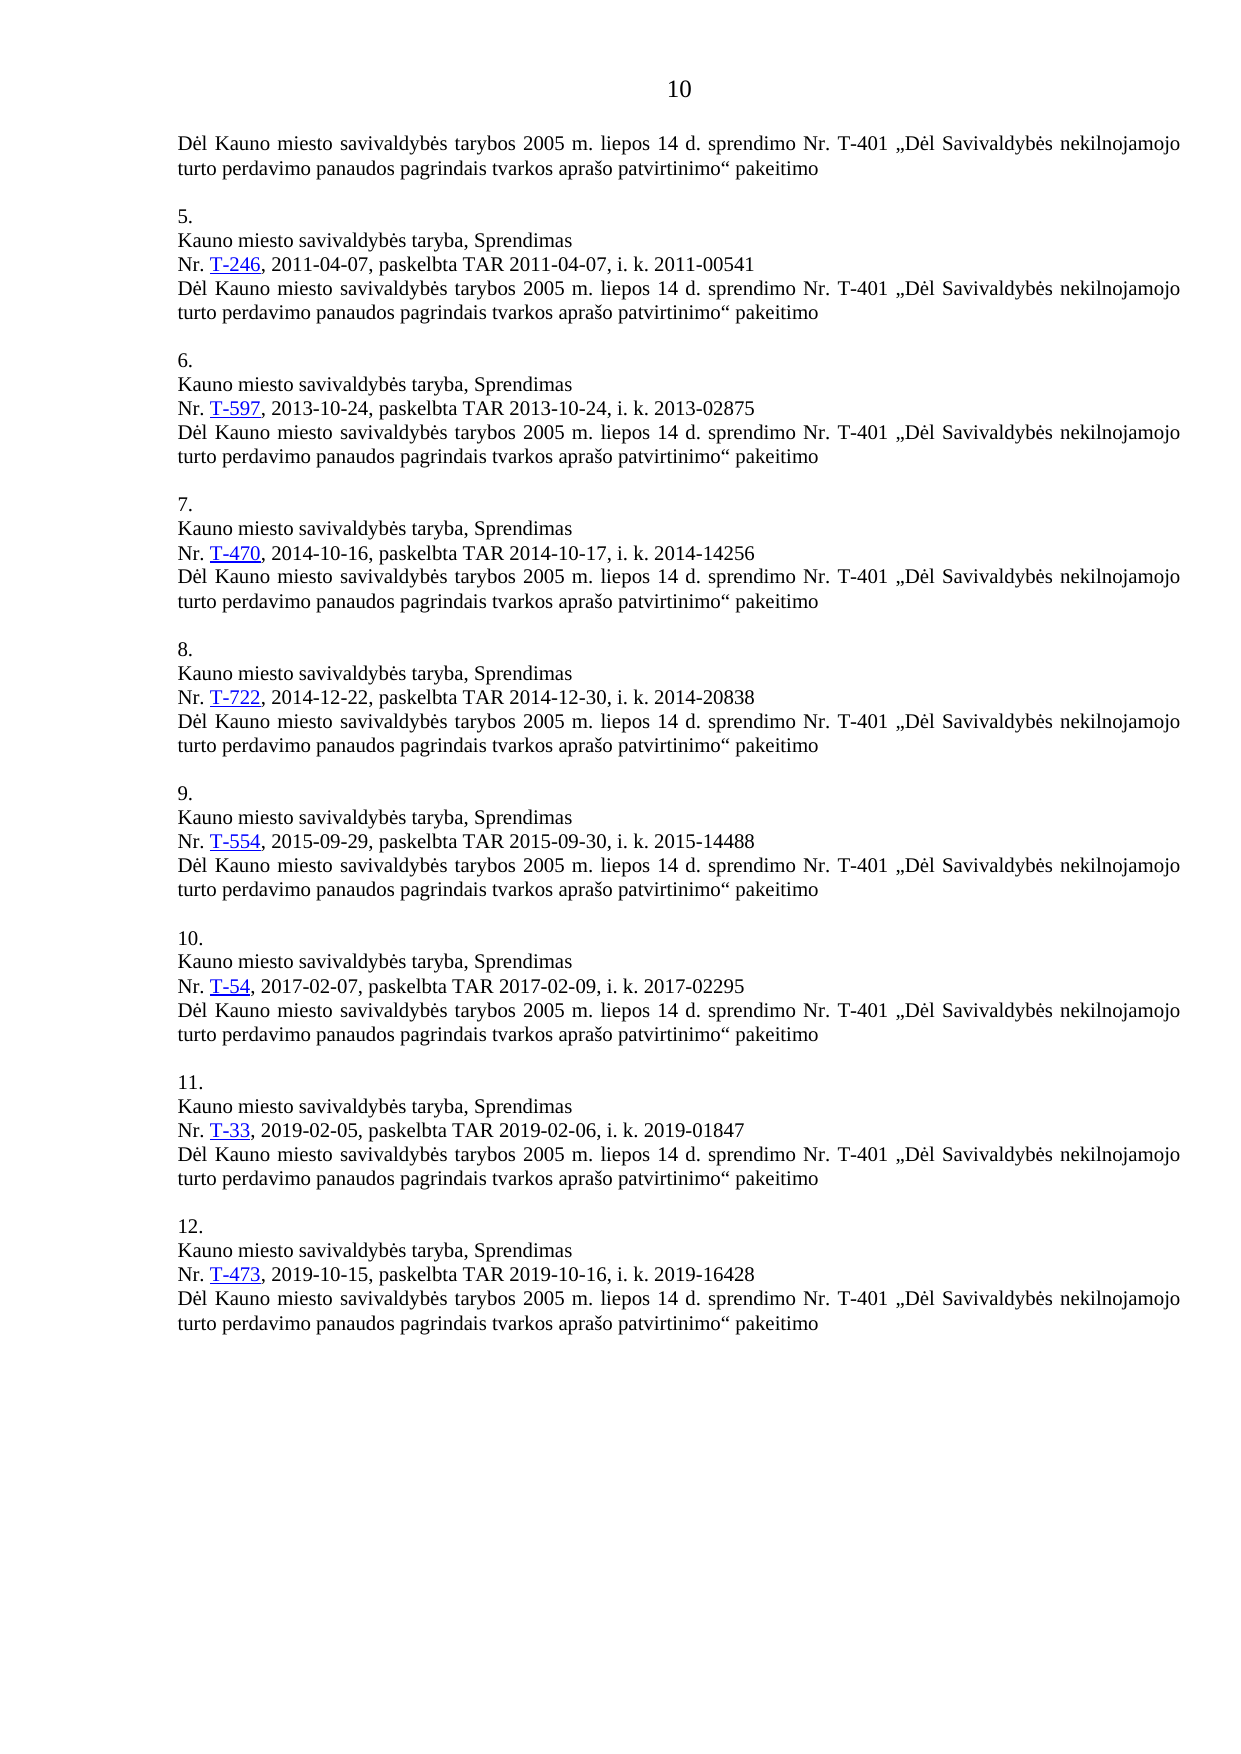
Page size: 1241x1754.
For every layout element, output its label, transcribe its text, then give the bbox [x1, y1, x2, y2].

text Kauno miesto savivaldybės taryba, Sprendimas [177, 661, 1181, 685]
text 12. [177, 1214, 1181, 1238]
text Dėl Kauno miesto savivaldybės tarybos 2005 m. liepos 14 d. sprendimo Nr. T-401 „Dėl Savivaldybės nekilnojamojo turto perdavimo panaudos pagrindais tvarkos aprašo patvirtinimo“ pakeitimo [177, 131, 1181, 179]
text Dėl Kauno miesto savivaldybės tarybos 2005 m. liepos 14 d. sprendimo Nr. T-401 „Dėl Savivaldybės nekilnojamojo turto perdavimo panaudos pagrindais tvarkos aprašo patvirtinimo“ pakeitimo [177, 276, 1181, 324]
text 10. [177, 925, 1181, 949]
text 6. [177, 348, 1181, 372]
text Dėl Kauno miesto savivaldybės tarybos 2005 m. liepos 14 d. sprendimo Nr. T-401 „Dėl Savivaldybės nekilnojamojo turto perdavimo panaudos pagrindais tvarkos aprašo patvirtinimo“ pakeitimo [177, 1142, 1181, 1190]
text Kauno miesto savivaldybės taryba, Sprendimas [177, 949, 1181, 973]
text Nr. T-33, 2019-02-05, paskelbta TAR 2019-02-06, i. k. 2019-01847 [177, 1118, 1181, 1142]
text Dėl Kauno miesto savivaldybės tarybos 2005 m. liepos 14 d. sprendimo Nr. T-401 „Dėl Savivaldybės nekilnojamojo turto perdavimo panaudos pagrindais tvarkos aprašo patvirtinimo“ pakeitimo [177, 420, 1181, 468]
text Kauno miesto savivaldybės taryba, Sprendimas [177, 1238, 1181, 1262]
text Nr. T-722, 2014-12-22, paskelbta TAR 2014-12-30, i. k. 2014-20838 [177, 685, 1181, 709]
text Kauno miesto savivaldybės taryba, Sprendimas [177, 516, 1181, 540]
text Dėl Kauno miesto savivaldybės tarybos 2005 m. liepos 14 d. sprendimo Nr. T-401 „Dėl Savivaldybės nekilnojamojo turto perdavimo panaudos pagrindais tvarkos aprašo patvirtinimo“ pakeitimo [177, 564, 1181, 613]
text 11. [177, 1070, 1181, 1094]
text Nr. T-470, 2014-10-16, paskelbta TAR 2014-10-17, i. k. 2014-14256 [177, 540, 1181, 564]
text Kauno miesto savivaldybės taryba, Sprendimas [177, 372, 1181, 396]
text Kauno miesto savivaldybės taryba, Sprendimas [177, 228, 1181, 252]
text Nr. T-597, 2013-10-24, paskelbta TAR 2013-10-24, i. k. 2013-02875 [177, 396, 1181, 420]
text Dėl Kauno miesto savivaldybės tarybos 2005 m. liepos 14 d. sprendimo Nr. T-401 „Dėl Savivaldybės nekilnojamojo turto perdavimo panaudos pagrindais tvarkos aprašo patvirtinimo“ pakeitimo [177, 709, 1181, 757]
text Nr. T-554, 2015-09-29, paskelbta TAR 2015-09-30, i. k. 2015-14488 [177, 829, 1181, 853]
text Nr. T-473, 2019-10-15, paskelbta TAR 2019-10-16, i. k. 2019-16428 [177, 1262, 1181, 1286]
text Dėl Kauno miesto savivaldybės tarybos 2005 m. liepos 14 d. sprendimo Nr. T-401 „Dėl Savivaldybės nekilnojamojo turto perdavimo panaudos pagrindais tvarkos aprašo patvirtinimo“ pakeitimo [177, 853, 1181, 901]
text Nr. T-54, 2017-02-07, paskelbta TAR 2017-02-09, i. k. 2017-02295 [177, 973, 1181, 998]
text Kauno miesto savivaldybės taryba, Sprendimas [177, 1094, 1181, 1118]
text 9. [177, 781, 1181, 805]
text Dėl Kauno miesto savivaldybės tarybos 2005 m. liepos 14 d. sprendimo Nr. T-401 „Dėl Savivaldybės nekilnojamojo turto perdavimo panaudos pagrindais tvarkos aprašo patvirtinimo“ pakeitimo [177, 1286, 1181, 1334]
text 5. [177, 203, 1181, 228]
text 7. [177, 492, 1181, 516]
text Kauno miesto savivaldybės taryba, Sprendimas [177, 805, 1181, 829]
text 8. [177, 637, 1181, 661]
text Nr. T-246, 2011-04-07, paskelbta TAR 2011-04-07, i. k. 2011-00541 [177, 252, 1181, 276]
text Dėl Kauno miesto savivaldybės tarybos 2005 m. liepos 14 d. sprendimo Nr. T-401 „Dėl Savivaldybės nekilnojamojo turto perdavimo panaudos pagrindais tvarkos aprašo patvirtinimo“ pakeitimo [177, 998, 1181, 1046]
